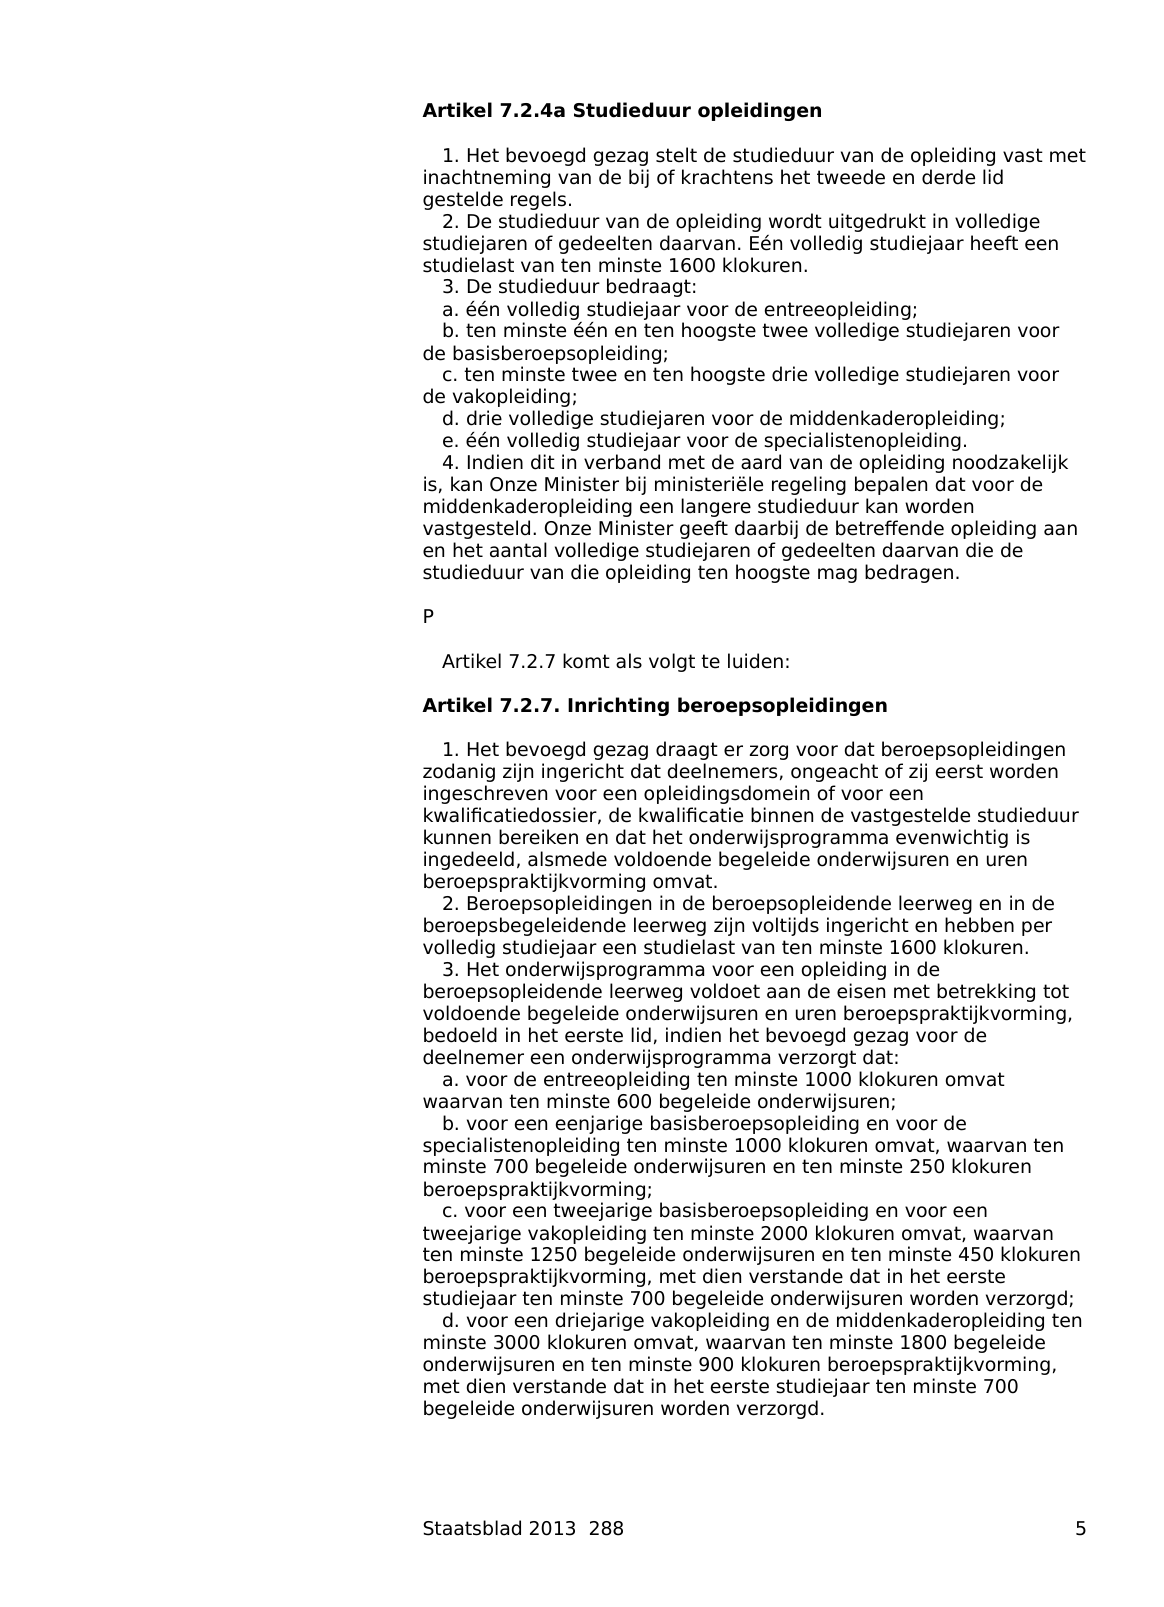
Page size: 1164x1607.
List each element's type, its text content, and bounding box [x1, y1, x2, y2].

text 3. De studieduur bedraagt: [422, 276, 1087, 298]
subtitle Artikel 7.2.4a Studieduur opleidingen [422, 100, 1087, 122]
text a. één volledig studiejaar voor de entreeopleiding; [422, 298, 1087, 320]
text d. voor een driejarige vakopleiding en de middenkaderopleiding ten minste 3000 klokuren omvat, waarvan ten minste 1800 begeleide onderwijsuren en ten minste 900 klokuren beroepspraktijkvorming, met dien verstande dat in het eerste studiejaar ten minste 700 begeleide onderwijsuren worden verzorgd. [422, 1310, 1087, 1420]
text 2. Beroepsopleidingen in de beroepsopleidende leerweg en in de beroepsbegeleidende leerweg zijn voltijds ingericht en hebben per volledig studiejaar een studielast van ten minste 1600 klokuren. [422, 893, 1087, 959]
text c. voor een tweejarige basisberoepsopleiding en voor een tweejarige vakopleiding ten minste 2000 klokuren omvat, waarvan ten minste 1250 begeleide onderwijsuren en ten minste 450 klokuren beroepspraktijkvorming, met dien verstande dat in het eerste studiejaar ten minste 700 begeleide onderwijsuren worden verzorgd; [422, 1200, 1087, 1310]
text Artikel 7.2.7 komt als volgt te luiden: [422, 651, 1087, 672]
text 1. Het bevoegd gezag draagt er zorg voor dat beroepsopleidingen zodanig zijn ingericht dat deelnemers, ongeacht of zij eerst worden ingeschreven voor een opleidingsdomein of voor een kwalificatiedossier, de kwalificatie binnen de vastgestelde studieduur kunnen bereiken en dat het onderwijsprogramma evenwichtig is ingedeeld, alsmede voldoende begeleide onderwijsuren en uren beroepspraktijkvorming omvat. [422, 739, 1087, 893]
text b. voor een eenjarige basisberoepsopleiding en voor de specialistenopleiding ten minste 1000 klokuren omvat, waarvan ten minste 700 begeleide onderwijsuren en ten minste 250 klokuren beroepspraktijkvorming; [422, 1112, 1087, 1200]
text 4. Indien dit in verband met de aard van de opleiding noodzakelijk is, kan Onze Minister bij ministeriële regeling bepalen dat voor de middenkaderopleiding een langere studieduur kan worden vastgesteld. Onze Minister geeft daarbij de betreffende opleiding aan en het aantal volledige studiejaren of gedeelten daarvan die de studieduur van die opleiding ten hoogste mag bedragen. [422, 452, 1087, 584]
text a. voor de entreeopleiding ten minste 1000 klokuren omvat waarvan ten minste 600 begeleide onderwijsuren; [422, 1068, 1087, 1112]
text d. drie volledige studiejaren voor de middenkaderopleiding; [422, 408, 1087, 430]
text b. ten minste één en ten hoogste twee volledige studiejaren voor de basisberoepsopleiding; [422, 320, 1087, 364]
text 3. Het onderwijsprogramma voor een opleiding in de beroepsopleidende leerweg voldoet aan de eisen met betrekking tot voldoende begeleide onderwijsuren en uren beroepspraktijkvorming, bedoeld in het eerste lid, indien het bevoegd gezag voor de deelnemer een onderwijsprogramma verzorgt dat: [422, 959, 1087, 1068]
text 1. Het bevoegd gezag stelt de studieduur van de opleiding vast met inachtneming van de bij of krachtens het tweede en derde lid gestelde regels. [422, 144, 1087, 211]
text e. één volledig studiejaar voor de specialistenopleiding. [422, 430, 1087, 452]
text c. ten minste twee en ten hoogste drie volledige studiejaren voor de vakopleiding; [422, 364, 1087, 408]
text P [422, 606, 1087, 628]
text 2. De studieduur van de opleiding wordt uitgedrukt in volledige studiejaren of gedeelten daarvan. Eén volledig studiejaar heeft een studielast van ten minste 1600 klokuren. [422, 211, 1087, 276]
subtitle Artikel 7.2.7. Inrichting beroepsopleidingen [422, 695, 1087, 717]
